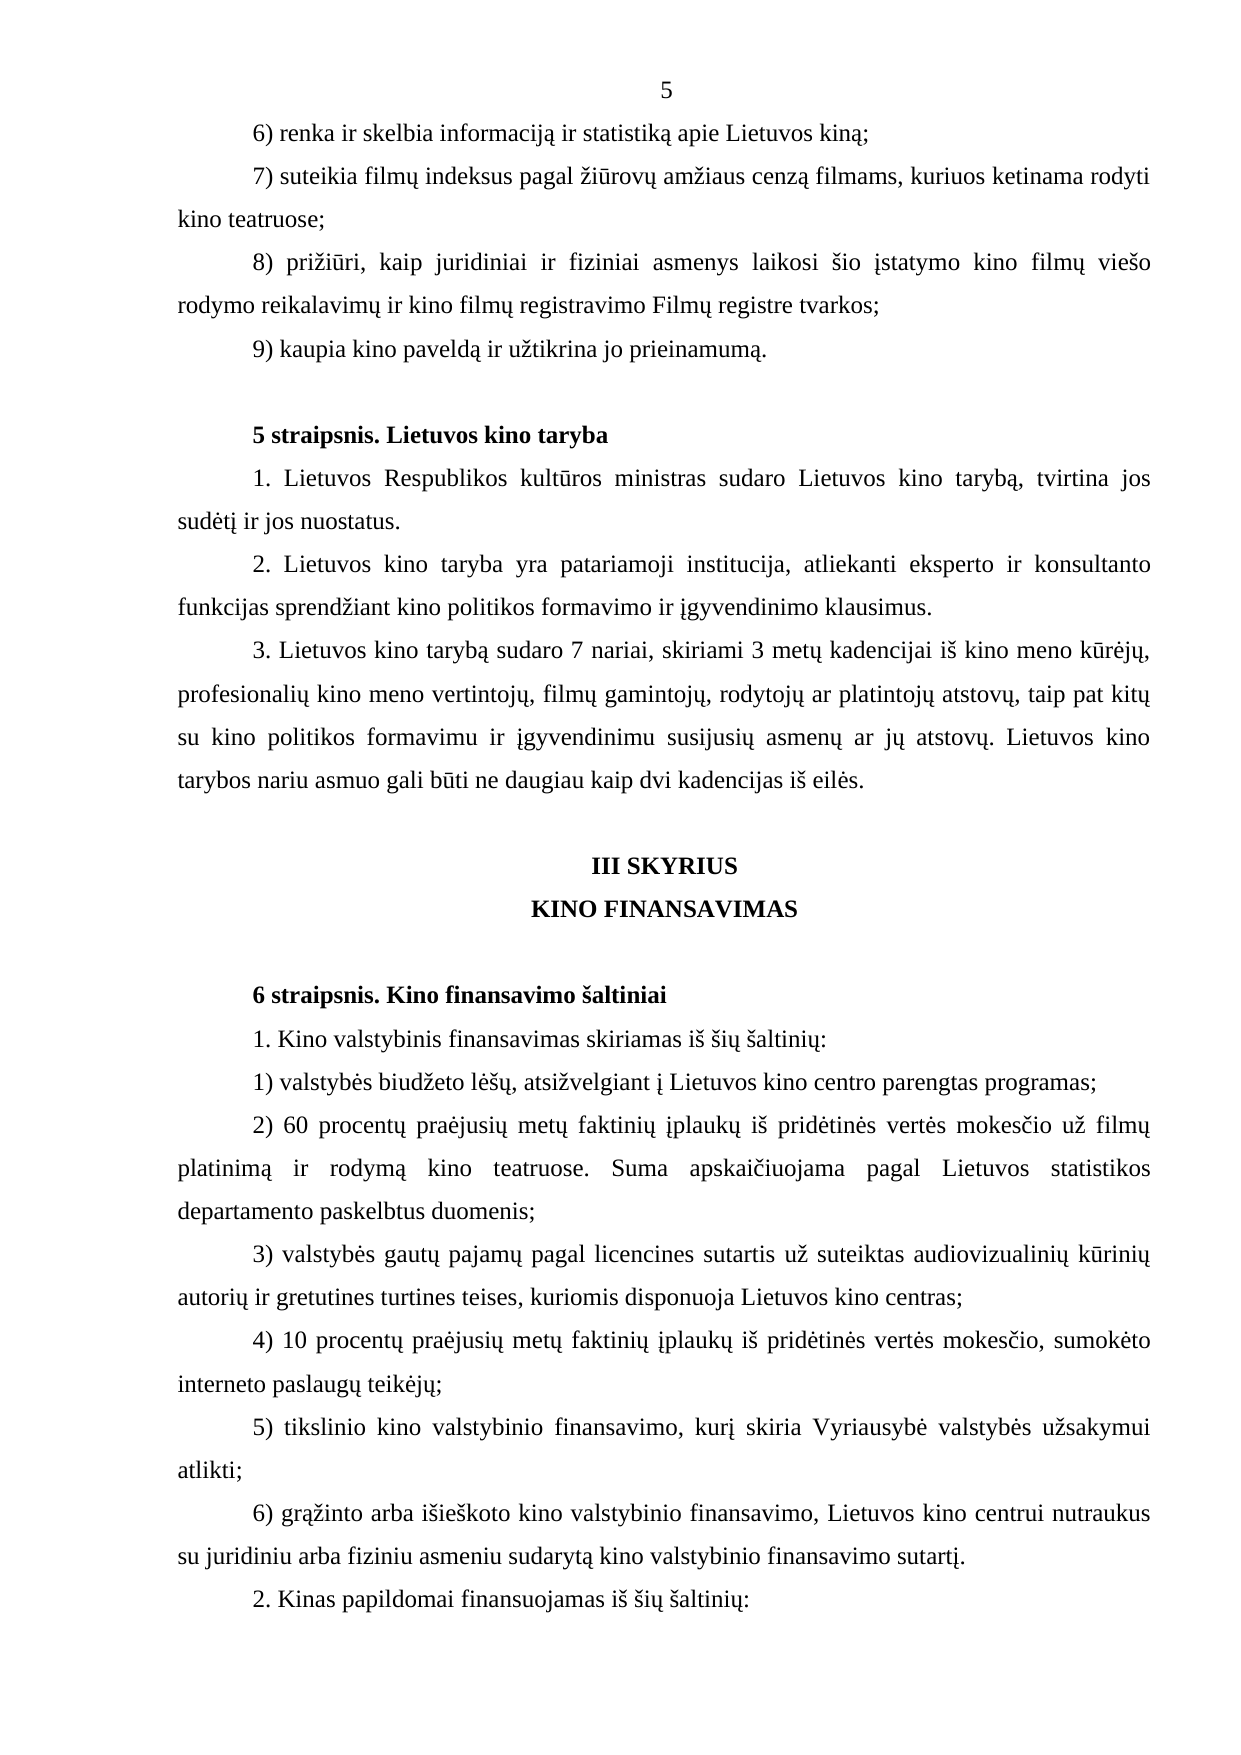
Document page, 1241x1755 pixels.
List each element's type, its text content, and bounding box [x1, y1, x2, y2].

text 6 straipsnis. Kino finansavimo šaltiniai [177, 981, 1152, 1009]
text 1. Lietuvos Respublikos kultūros ministras sudaro Lietuvos kino tarybą, tvirtina jos sudėtį ir jos nuostatus. [177, 463, 1152, 535]
text 8) prižiūri, kaip juridiniai ir fiziniai asmenys laikosi šio įstatymo kino filmų viešo rodymo reikalavimų ir kino filmų registravimo Filmų registre tvarkos; [177, 247, 1152, 319]
text 2. Kinas papildomai finansuojamas iš šių šaltinių: [177, 1584, 1152, 1613]
text 5) tikslinio kino valstybinio finansavimo, kurį skiria Vyriausybė valstybės užsakymui atlikti; [177, 1412, 1152, 1484]
text 2. Lietuvos kino taryba yra patariamoji institucija, atliekanti eksperto ir konsultanto funkcijas sprendžiant kino politikos formavimo ir įgyvendinimo klausimus. [177, 549, 1152, 621]
text III SKYRIUS [177, 851, 1152, 880]
text 5 straipsnis. Lietuvos kino taryba [177, 420, 1152, 449]
text KINO FINANSAVIMAS [177, 894, 1152, 923]
text 1) valstybės biudžeto lėšų, atsižvelgiant į Lietuvos kino centro parengtas programas; [177, 1067, 1152, 1096]
text 3) valstybės gautų pajamų pagal licencines sutartis už suteiktas audiovizualinių kūrinių autorių ir gretutines turtines teises, kuriomis disponuoja Lietuvos kino centras; [177, 1239, 1152, 1311]
text 1. Kino valstybinis finansavimas skiriamas iš šių šaltinių: [177, 1024, 1152, 1052]
text 9) kaupia kino paveldą ir užtikrina jo prieinamumą. [177, 334, 1152, 362]
text 7) suteikia filmų indeksus pagal žiūrovų amžiaus cenzą filmams, kuriuos ketinama rodyti kino teatruose; [177, 161, 1152, 233]
text 3. Lietuvos kino tarybą sudaro 7 nariai, skiriami 3 metų kadencijai iš kino meno kūrėjų, profesionalių kino meno vertintojų, filmų gamintojų, rodytojų ar platintojų atstovų, taip pat kitų su kino politikos formavimu ir įgyvendinimu susijusių asmenų ar jų atstovų. Lietuvos kino tarybos nariu asmuo gali būti ne daugiau kaip dvi kadencijas iš eilės. [177, 636, 1152, 794]
text 6) renka ir skelbia informaciją ir statistiką apie Lietuvos kiną; [177, 118, 1152, 147]
text 6) grąžinto arba išieškoto kino valstybinio finansavimo, Lietuvos kino centrui nutraukus su juridiniu arba fiziniu asmeniu sudarytą kino valstybinio finansavimo sutartį. [177, 1498, 1152, 1570]
text 2) 60 procentų praėjusių metų faktinių įplaukų iš pridėtinės vertės mokesčio už filmų platinimą ir rodymą kino teatruose. Suma apskaičiuojama pagal Lietuvos statistikos departamento paskelbtus duomenis; [177, 1110, 1152, 1225]
text 4) 10 procentų praėjusių metų faktinių įplaukų iš pridėtinės vertės mokesčio, sumokėto interneto paslaugų teikėjų; [177, 1326, 1152, 1397]
